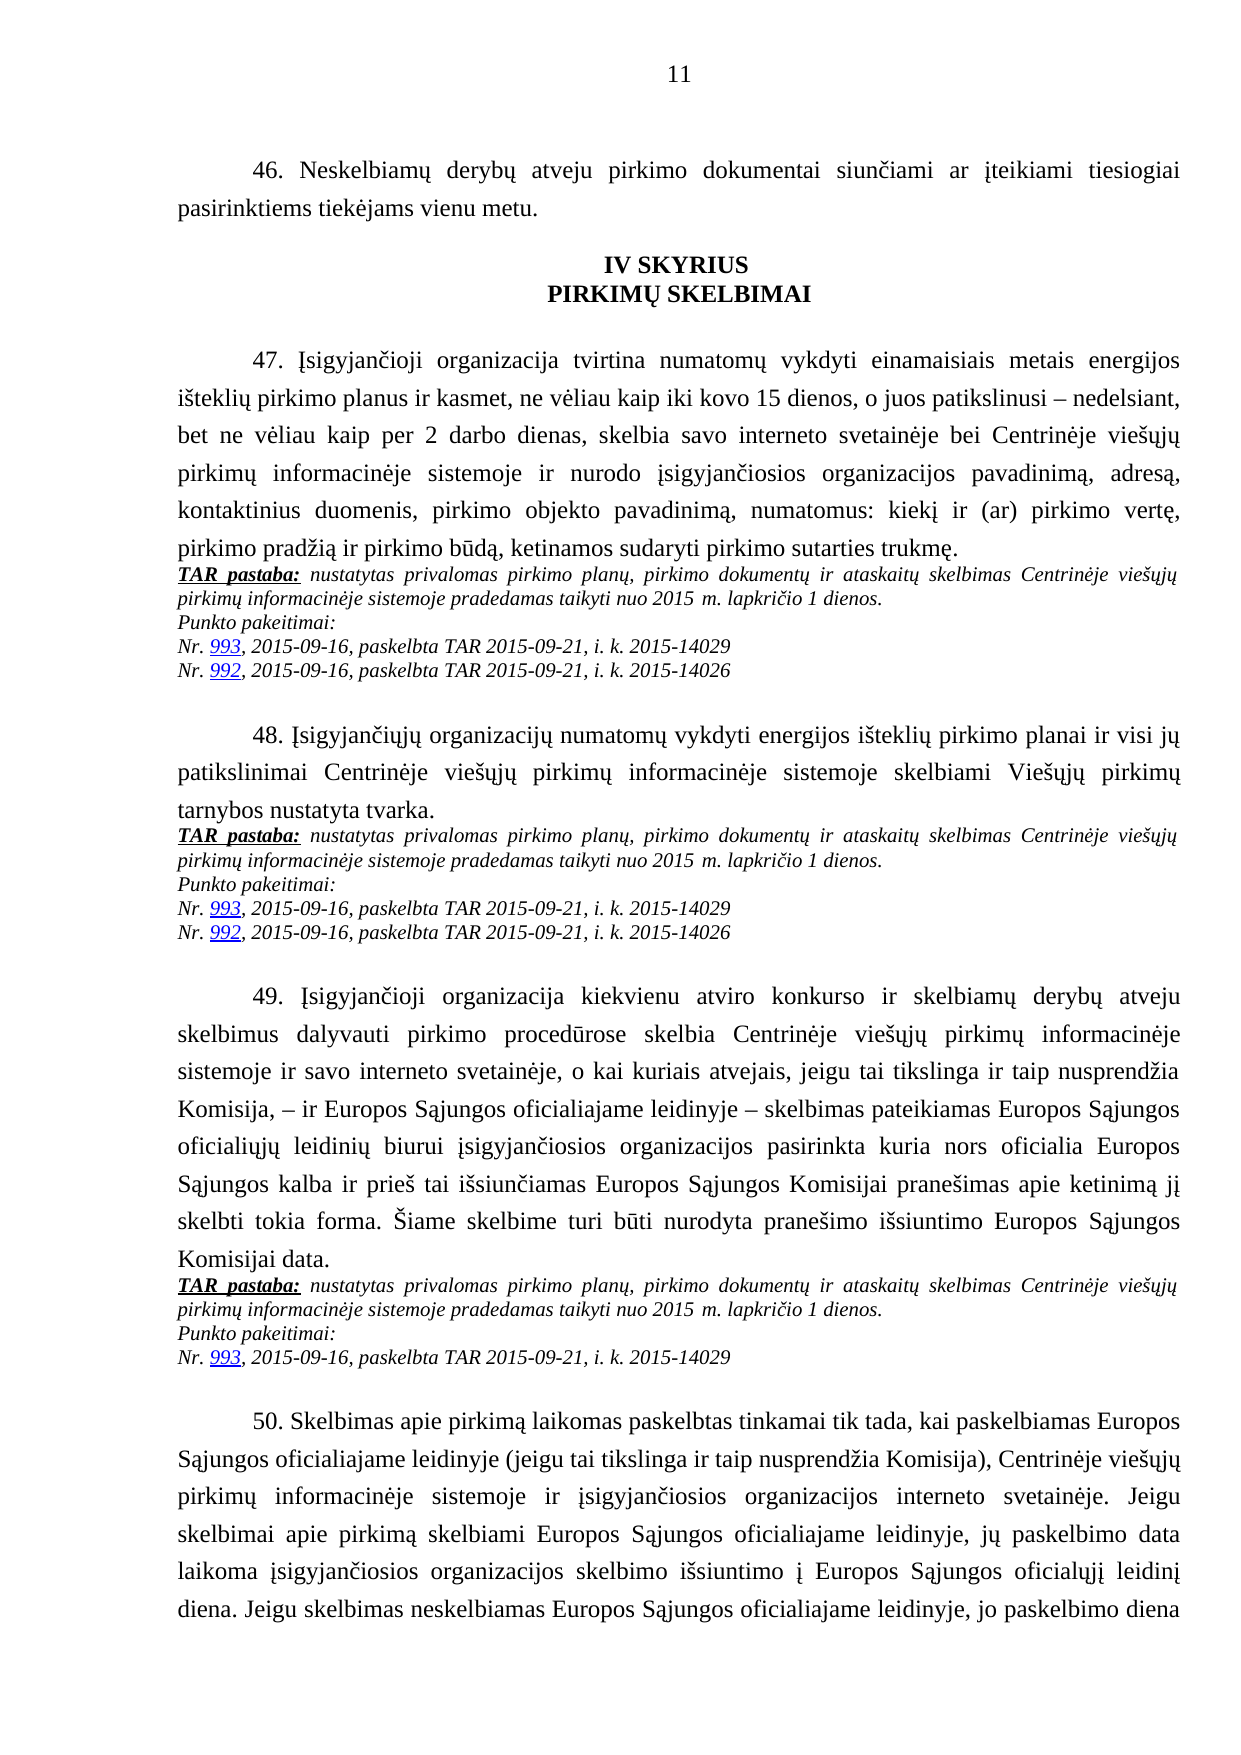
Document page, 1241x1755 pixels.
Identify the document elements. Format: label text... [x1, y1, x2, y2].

text Nr. 992, 2015-09-16, paskelbta TAR 2015-09-21, i. k. 2015-14026 [177, 920, 1181, 944]
text TAR pastaba: nustatytas privalomas pirkimo planų, pirkimo dokumentų ir ataskaitų skelbimas Centrinėje viešųjų pirkimų informacinėje sistemoje pradedamas taikyti nuo 2015 m. lapkričio 1 dienos. [177, 562, 1181, 610]
text 47. Įsigyjančioji organizacija tvirtina numatomų vykdyti einamaisiais metais energijos išteklių pirkimo planus ir kasmet, ne vėliau kaip iki kovo 15 dienos, o juos patikslinusi – nedelsiant, bet ne vėliau kaip per 2 darbo dienas, skelbia savo interneto svetainėje bei Centrinėje viešųjų pirkimų informacinėje sistemoje ir nurodo įsigyjančiosios organizacijos pavadinimą, adresą, kontaktinius duomenis, pirkimo objekto pavadinimą, numatomus: kiekį ir (ar) pirkimo vertę, pirkimo pradžią ir pirkimo būdą, ketinamos sudaryti pirkimo sutarties trukmę. [177, 337, 1181, 562]
text TAR pastaba: nustatytas privalomas pirkimo planų, pirkimo dokumentų ir ataskaitų skelbimas Centrinėje viešųjų pirkimų informacinėje sistemoje pradedamas taikyti nuo 2015 m. lapkričio 1 dienos. [177, 1272, 1181, 1321]
text 48. Įsigyjančiųjų organizacijų numatomų vykdyti energijos išteklių pirkimo planai ir visi jų patikslinimai Centrinėje viešųjų pirkimų informacinėje sistemoje skelbiami Viešųjų pirkimų tarnybos nustatyta tvarka. [177, 711, 1181, 823]
text IV SKYRIUS [177, 251, 1181, 279]
text 50. Skelbimas apie pirkimą laikomas paskelbtas tinkamai tik tada, kai paskelbiamas Europos Sąjungos oficialiajame leidinyje (jeigu tai tikslinga ir taip nusprendžia Komisija), Centrinėje viešųjų pirkimų informacinėje sistemoje ir įsigyjančiosios organizacijos interneto svetainėje. Jeigu skelbimai apie pirkimą skelbiami Europos Sąjungos oficialiajame leidinyje, jų paskelbimo data laikoma įsigyjančiosios organizacijos skelbimo išsiuntimo į Europos Sąjungos oficialųjį leidinį diena. Jeigu skelbimas neskelbiamas Europos Sąjungos oficialiajame leidinyje, jo paskelbimo diena [177, 1397, 1181, 1622]
text Nr. 993, 2015-09-16, paskelbta TAR 2015-09-21, i. k. 2015-14029 [177, 1345, 1181, 1369]
text TAR pastaba: nustatytas privalomas pirkimo planų, pirkimo dokumentų ir ataskaitų skelbimas Centrinėje viešųjų pirkimų informacinėje sistemoje pradedamas taikyti nuo 2015 m. lapkričio 1 dienos. [177, 823, 1181, 872]
text Punkto pakeitimai: [177, 610, 1181, 634]
text Pirkimų skelbimai [177, 279, 1181, 308]
text 49. Įsigyjančioji organizacija kiekvienu atviro konkurso ir skelbiamų derybų atveju skelbimus dalyvauti pirkimo procedūrose skelbia Centrinėje viešųjų pirkimų informacinėje sistemoje ir savo interneto svetainėje, o kai kuriais atvejais, jeigu tai tikslinga ir taip nusprendžia Komisija, – ir Europos Sąjungos oficialiajame leidinyje – skelbimas pateikiamas Europos Sąjungos oficialiųjų leidinių biurui įsigyjančiosios organizacijos pasirinkta kuria nors oficialia Europos Sąjungos kalba ir prieš tai išsiunčiamas Europos Sąjungos Komisijai pranešimas apie ketinimą jį skelbti tokia forma. Šiame skelbime turi būti nurodyta pranešimo išsiuntimo Europos Sąjungos Komisijai data. [177, 972, 1181, 1272]
text Punkto pakeitimai: [177, 872, 1181, 896]
text 46. Neskelbiamų derybų atveju pirkimo dokumentai siunčiami ar įteikiami tiesiogiai pasirinktiems tiekėjams vienu metu. [177, 147, 1181, 222]
text Nr. 992, 2015-09-16, paskelbta TAR 2015-09-21, i. k. 2015-14026 [177, 658, 1181, 682]
text Nr. 993, 2015-09-16, paskelbta TAR 2015-09-21, i. k. 2015-14029 [177, 896, 1181, 920]
text Punkto pakeitimai: [177, 1321, 1181, 1345]
text Nr. 993, 2015-09-16, paskelbta TAR 2015-09-21, i. k. 2015-14029 [177, 634, 1181, 658]
